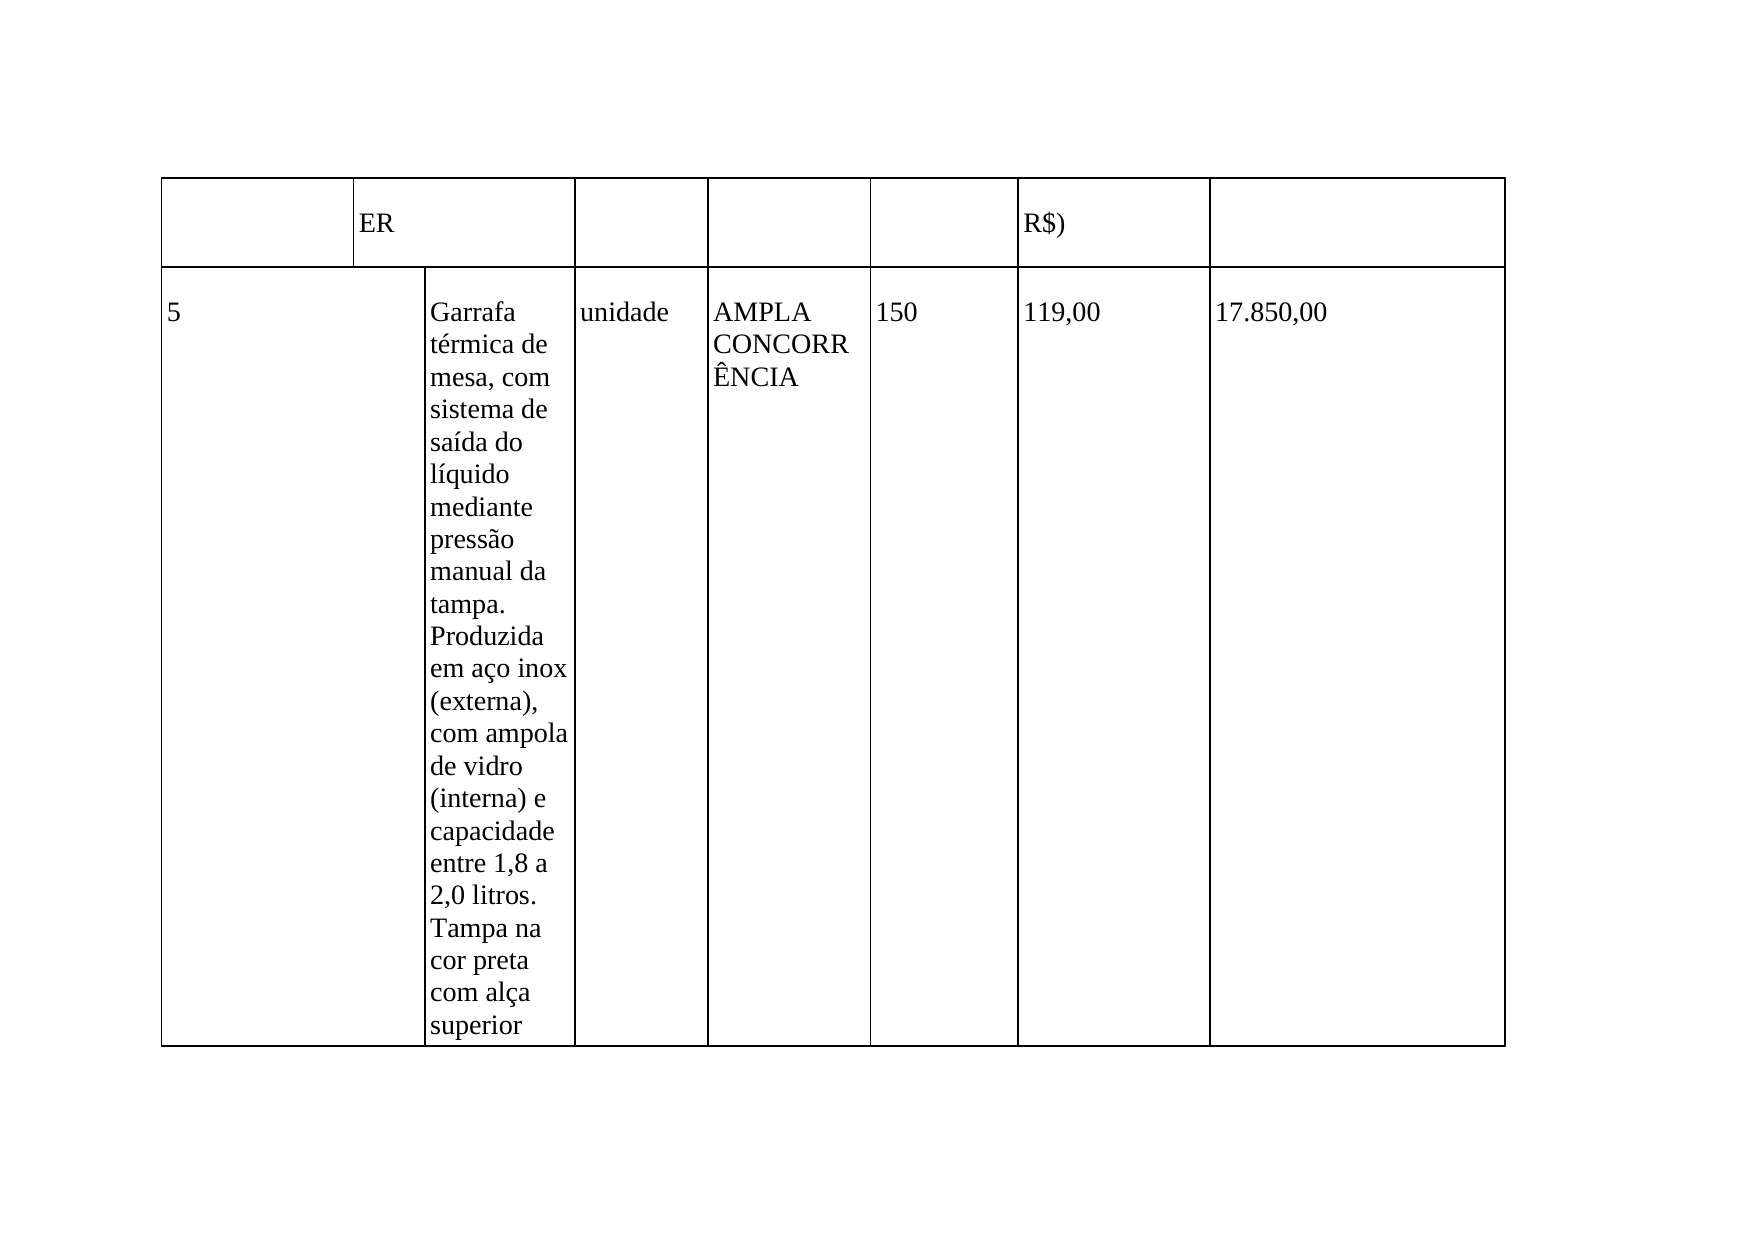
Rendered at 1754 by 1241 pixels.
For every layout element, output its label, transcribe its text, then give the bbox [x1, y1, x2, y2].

table_header [162, 179, 353, 266]
table_cell 150 [871, 268, 1017, 1045]
table_header [709, 179, 870, 266]
table_cell AMPLA CONCORRÊNCIA [709, 268, 870, 1045]
table_cell 119,00 [1019, 268, 1209, 1045]
table_cell unidade [576, 268, 707, 1045]
table_header ER [354, 179, 574, 266]
table_header [1211, 179, 1504, 266]
table_cell Garrafa térmica de mesa, com sistema de saída do líquido mediante pressão manual da tampa. Produzida em aço inox (externa), com ampola de vidro (interna) e capacidade entre 1,8 a 2,0 litros. Tampa na cor preta com alça superior [426, 268, 574, 1045]
table_header [871, 179, 1017, 266]
table_header R$) [1019, 179, 1209, 266]
table_cell 17.850,00 [1211, 268, 1504, 1045]
table_cell 5 [162, 268, 424, 1045]
table_header [576, 179, 707, 266]
